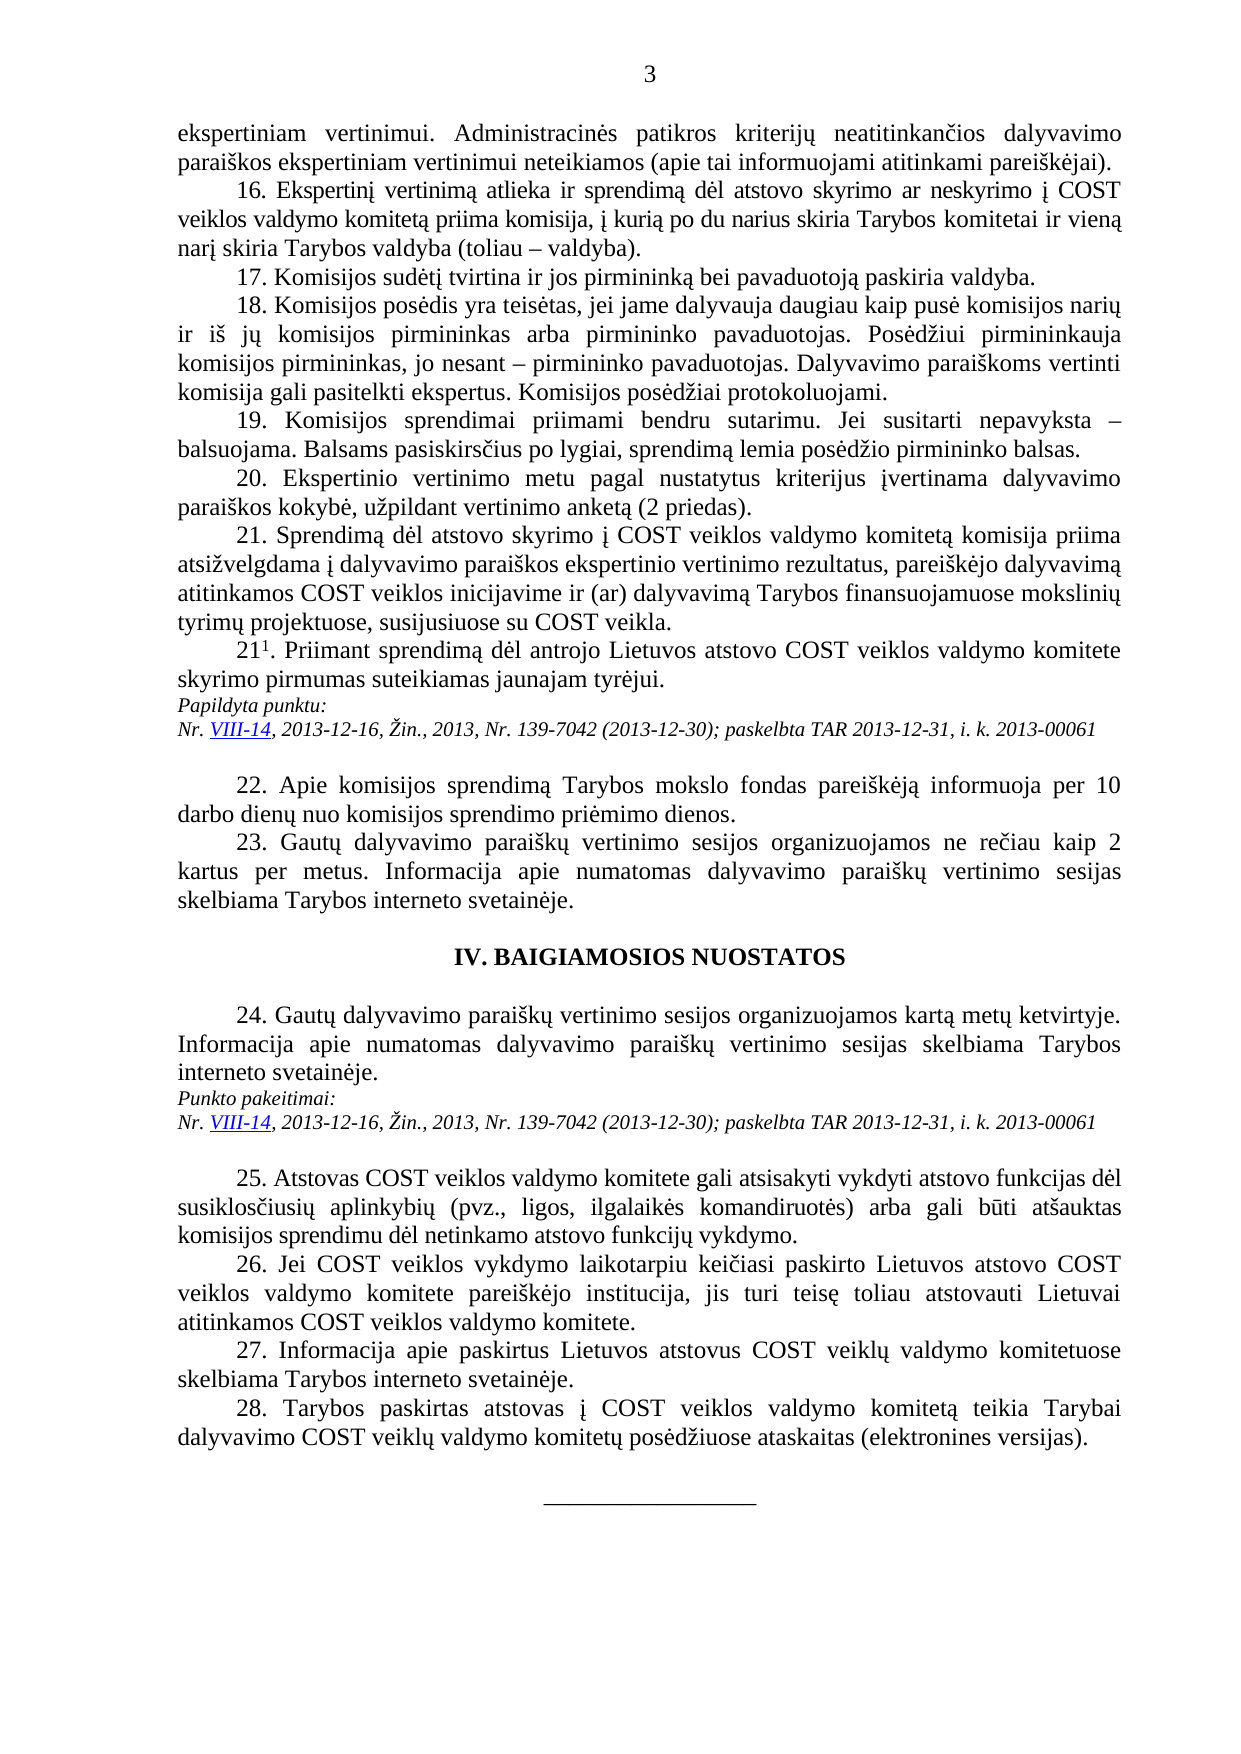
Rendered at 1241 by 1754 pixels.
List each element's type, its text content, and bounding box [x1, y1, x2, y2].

text 21. Sprendimą dėl atstovo skyrimo į COST veiklos valdymo komitetą komisija priima atsižvelgdama į dalyvavimo paraiškos ekspertinio vertinimo rezultatus, pareiškėjo dalyvavimą atitinkamos COST veiklos inicijavime ir (ar) dalyvavimą Tarybos finansuojamuose mokslinių tyrimų projektuose, susijusiuose su COST veikla. [177, 521, 1122, 636]
text _________________ [177, 1479, 1122, 1508]
text 28. Tarybos paskirtas atstovas į COST veiklos valdymo komitetą teikia Tarybai dalyvavimo COST veiklų valdymo komitetų posėdžiuose ataskaitas (elektronines versijas). [177, 1393, 1122, 1451]
text 26. Jei COST veiklos vykdymo laikotarpiu keičiasi paskirto Lietuvos atstovo COST veiklos valdymo komitete pareiškėjo institucija, jis turi teisę toliau atstovauti Lietuvai atitinkamos COST veiklos valdymo komitete. [177, 1249, 1122, 1336]
text 20. Ekspertinio vertinimo metu pagal nustatytus kriterijus įvertinama dalyvavimo paraiškos kokybė, užpildant vertinimo anketą (2 priedas). [177, 463, 1122, 521]
text ekspertiniam vertinimui. Administracinės patikros kriterijų neatitinkančios dalyvavimo paraiškos ekspertiniam vertinimui neteikiamos (apie tai informuojami atitinkami pareiškėjai). [177, 118, 1122, 176]
text 27. Informacija apie paskirtus Lietuvos atstovus COST veiklų valdymo komitetuose skelbiama Tarybos interneto svetainėje. [177, 1336, 1122, 1393]
text 17. Komisijos sudėtį tvirtina ir jos pirmininką bei pavaduotoją paskiria valdyba. [177, 262, 1122, 291]
text 22. Apie komisijos sprendimą Tarybos mokslo fondas pareiškėją informuoja per 10 darbo dienų nuo komisijos sprendimo priėmimo dienos. [177, 770, 1122, 827]
text 211. Priimant sprendimą dėl antrojo Lietuvos atstovo COST veiklos valdymo komitete skyrimo pirmumas suteikiamas jaunajam tyrėjui. [177, 636, 1122, 693]
text Nr. VIII-14, 2013-12-16, Žin., 2013, Nr. 139-7042 (2013-12-30); paskelbta TAR 2013-12-31, i. k. 2013-00061 [177, 717, 1122, 741]
text 23. Gautų dalyvavimo paraiškų vertinimo sesijos organizuojamos ne rečiau kaip 2 kartus per metus. Informacija apie numatomas dalyvavimo paraiškų vertinimo sesijas skelbiama Tarybos interneto svetainėje. [177, 827, 1122, 914]
text Papildyta punktu: [177, 693, 1122, 717]
text Punkto pakeitimai: [177, 1086, 1122, 1110]
text 16. Ekspertinį vertinimą atlieka ir sprendimą dėl atstovo skyrimo ar neskyrimo į COST veiklos valdymo komitetą priima komisija, į kurią po du narius skiria Tarybos komitetai ir vieną narį skiria Tarybos valdyba (toliau – valdyba). [177, 176, 1122, 262]
text Nr. VIII-14, 2013-12-16, Žin., 2013, Nr. 139-7042 (2013-12-30); paskelbta TAR 2013-12-31, i. k. 2013-00061 [177, 1110, 1122, 1134]
text 19. Komisijos sprendimai priimami bendru sutarimu. Jei susitarti nepavyksta – balsuojama. Balsams pasiskirsčius po lygiai, sprendimą lemia posėdžio pirmininko balsas. [177, 406, 1122, 463]
text IV. BAIGIAMOSIOS NUOSTATOS [177, 942, 1122, 971]
text 24. Gautų dalyvavimo paraiškų vertinimo sesijos organizuojamos kartą metų ketvirtyje. Informacija apie numatomas dalyvavimo paraiškų vertinimo sesijas skelbiama Tarybos interneto svetainėje. [177, 1000, 1122, 1086]
text 18. Komisijos posėdis yra teisėtas, jei jame dalyvauja daugiau kaip pusė komisijos narių ir iš jų komisijos pirmininkas arba pirmininko pavaduotojas. Posėdžiui pirmininkauja komisijos pirmininkas, jo nesant – pirmininko pavaduotojas. Dalyvavimo paraiškoms vertinti komisija gali pasitelkti ekspertus. Komisijos posėdžiai protokoluojami. [177, 291, 1122, 406]
text 25. Atstovas COST veiklos valdymo komitete gali atsisakyti vykdyti atstovo funkcijas dėl susiklosčiusių aplinkybių (pvz., ligos, ilgalaikės komandiruotės) arba gali būti atšauktas komisijos sprendimu dėl netinkamo atstovo funkcijų vykdymo. [177, 1163, 1122, 1249]
